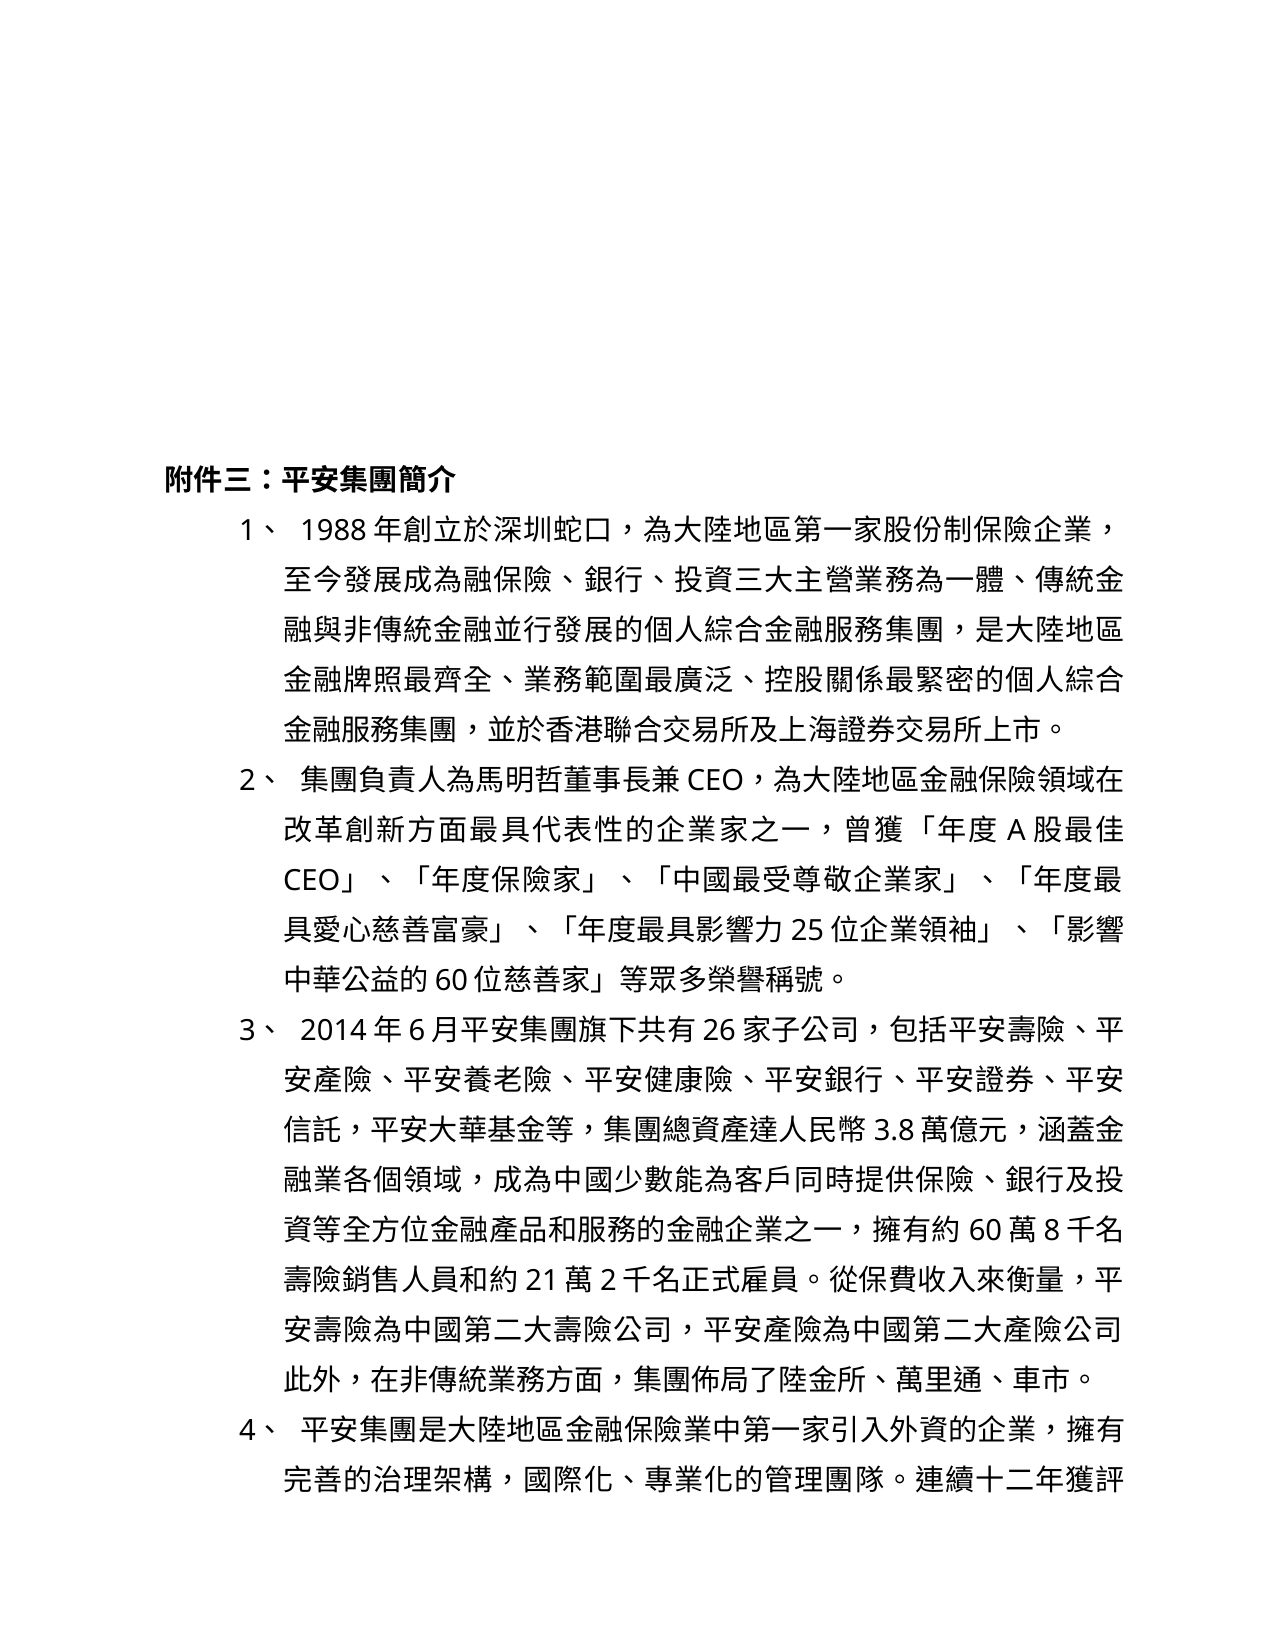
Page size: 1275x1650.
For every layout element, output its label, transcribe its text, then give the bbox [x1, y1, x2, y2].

list 集團負責人為馬明哲董事長兼CEO，為大陸地區金融保險領域在改革創新方面最具代表性的企業家之一，曾獲「年度A股最佳CEO」、「年度保險家」、「中國最受尊敬企業家」、「年度最具愛心慈善富豪」、「年度最具影響力25位企業領袖」、「影響中華公益的60位慈善家」等眾多榮譽稱號。 [239, 750, 1125, 1000]
list 1988年創立於深圳蛇口，為大陸地區第一家股份制保險企業，至今發展成為融保險、銀行、投資三大主營業務為一體、傳統金融與非傳統金融並行發展的個人綜合金融服務集團，是大陸地區金融牌照最齊全、業務範圍最廣泛、控股關係最緊密的個人綜合金融服務集團，並於香港聯合交易所及上海證券交易所上市。 [239, 500, 1125, 750]
list 2014年6月平安集團旗下共有26家子公司，包括平安壽險、平安產險、平安養老險、平安健康險、平安銀行、平安證券、平安信託，平安大華基金等，集團總資產達人民幣3.8萬億元，涵蓋金融業各個領域，成為中國少數能為客戶同時提供保險、銀行及投資等全方位金融產品和服務的金融企業之一，擁有約60萬8千名壽險銷售人員和約21萬2千名正式雇員。從保費收入來衡量，平安壽險為中國第二大壽險公司，平安產險為中國第二大產險公司。此外，在非傳統業務方面，集團佈局了陸金所、萬里通、車市。 [239, 1000, 1125, 1400]
subtitle 附件三：平安集團簡介 [164, 450, 1125, 500]
list 平安集團是大陸地區金融保險業中第一家引入外資的企業，擁有完善的治理架構，國際化、專業化的管理團隊。連續十二年獲評 [239, 1400, 1125, 1500]
